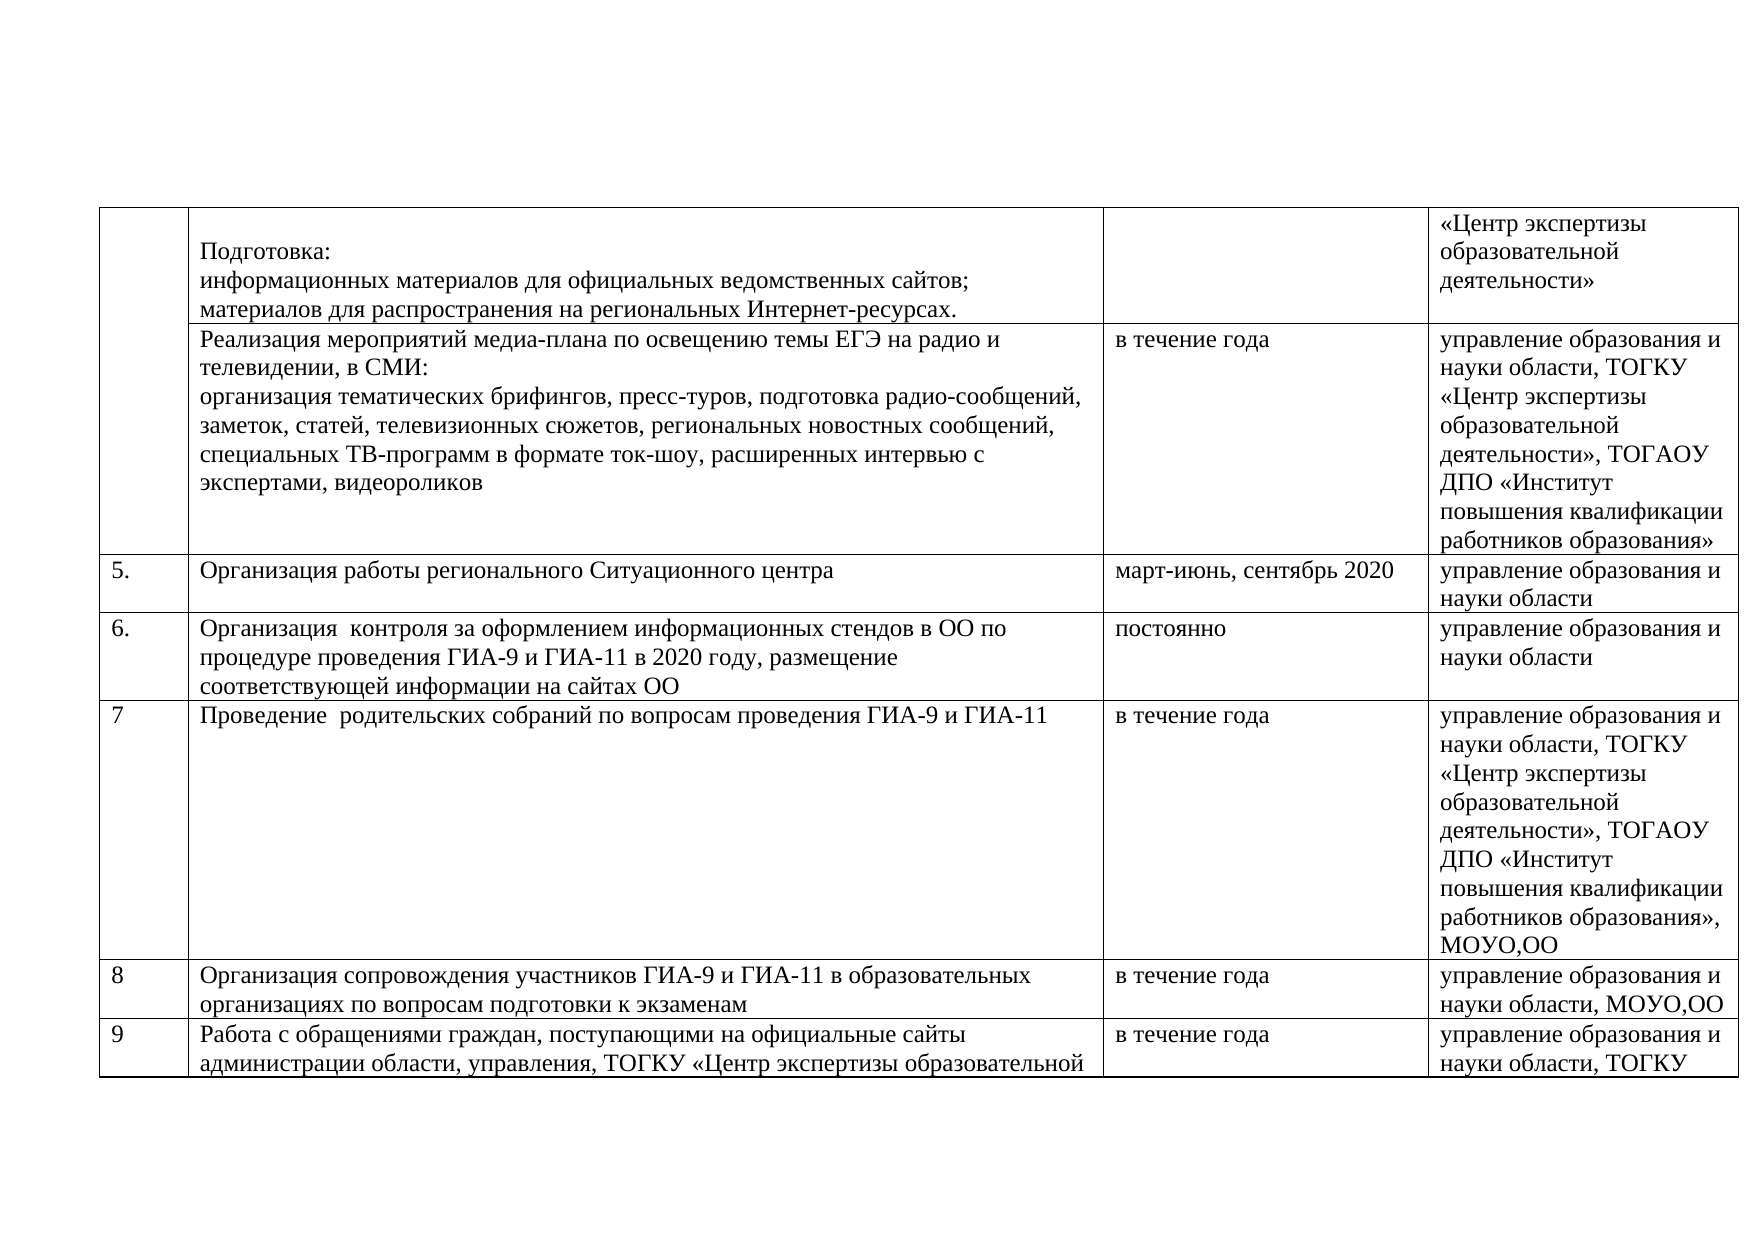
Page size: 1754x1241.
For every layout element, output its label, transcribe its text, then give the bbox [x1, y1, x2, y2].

table_cell Проведение родительских собраний по вопросам проведения ГИА-9 и ГИА-11 [189, 701, 1103, 959]
table_cell Подготовка: информационных материалов для официальных ведомственных сайтов; материалов для распространения на региональных Интернет-ресурсах. [189, 208, 1103, 323]
table_cell Организация контроля за оформлением информационных стендов в ОО по процедуре проведения ГИА-9 и ГИА-11 в 2020 году, размещение соответствующей информации на сайтах ОО [189, 613, 1103, 699]
table_cell управление образования и науки области, ТОГКУ «Центр экспертизы образовательной деятельности», ТОГАОУ ДПО «Институт повышения квалификации работников образования» [1429, 324, 1738, 554]
table_cell март-июнь, сентябрь 2020 [1104, 555, 1428, 612]
table_cell в течение года [1104, 1019, 1428, 1076]
table_cell Реализация мероприятий медиа-плана по освещению темы ЕГЭ на радио и телевидении, в СМИ: организация тематических брифингов, пресс-туров, подготовка радио-сообщений, заметок, статей, телевизионных сюжетов, региональных новостных сообщений, специальных ТВ-программ в формате ток-шоу, расширенных интервью с экспертами, видеороликов [189, 324, 1103, 554]
table_cell управление образования и науки области, ТОГКУ «Центр экспертизы образовательной деятельности», ТОГАОУ ДПО «Институт повышения квалификации работников образования», МОУО,ОО [1429, 701, 1738, 959]
table_cell «Центр экспертизы образовательной деятельности» [1429, 208, 1738, 323]
table_cell 9 [100, 1019, 188, 1076]
table_cell 6. [100, 613, 188, 699]
table_cell 7 [100, 701, 188, 959]
table_cell в течение года [1104, 960, 1428, 1018]
table_cell 8 [100, 960, 188, 1018]
table_cell в течение года [1104, 324, 1428, 554]
table_cell управление образования и науки области, ТОГКУ [1429, 1019, 1738, 1076]
table_cell [1104, 208, 1428, 323]
table_cell 5. [100, 555, 188, 612]
table_cell управление образования и науки области [1429, 613, 1738, 699]
table_cell Организация сопровождения участников ГИА-9 и ГИА-11 в образовательных организациях по вопросам подготовки к экзаменам [189, 960, 1103, 1018]
table_cell постоянно [1104, 613, 1428, 699]
table_cell [100, 208, 188, 554]
table_cell управление образования и науки области, МОУО,ОО [1429, 960, 1738, 1018]
table_cell управление образования и науки области [1429, 555, 1738, 612]
table_cell в течение года [1104, 701, 1428, 959]
table_cell Работа с обращениями граждан, поступающими на официальные сайты администрации области, управления, ТОГКУ «Центр экспертизы образовательной [189, 1019, 1103, 1076]
table_cell Организация работы регионального Ситуационного центра [189, 555, 1103, 612]
